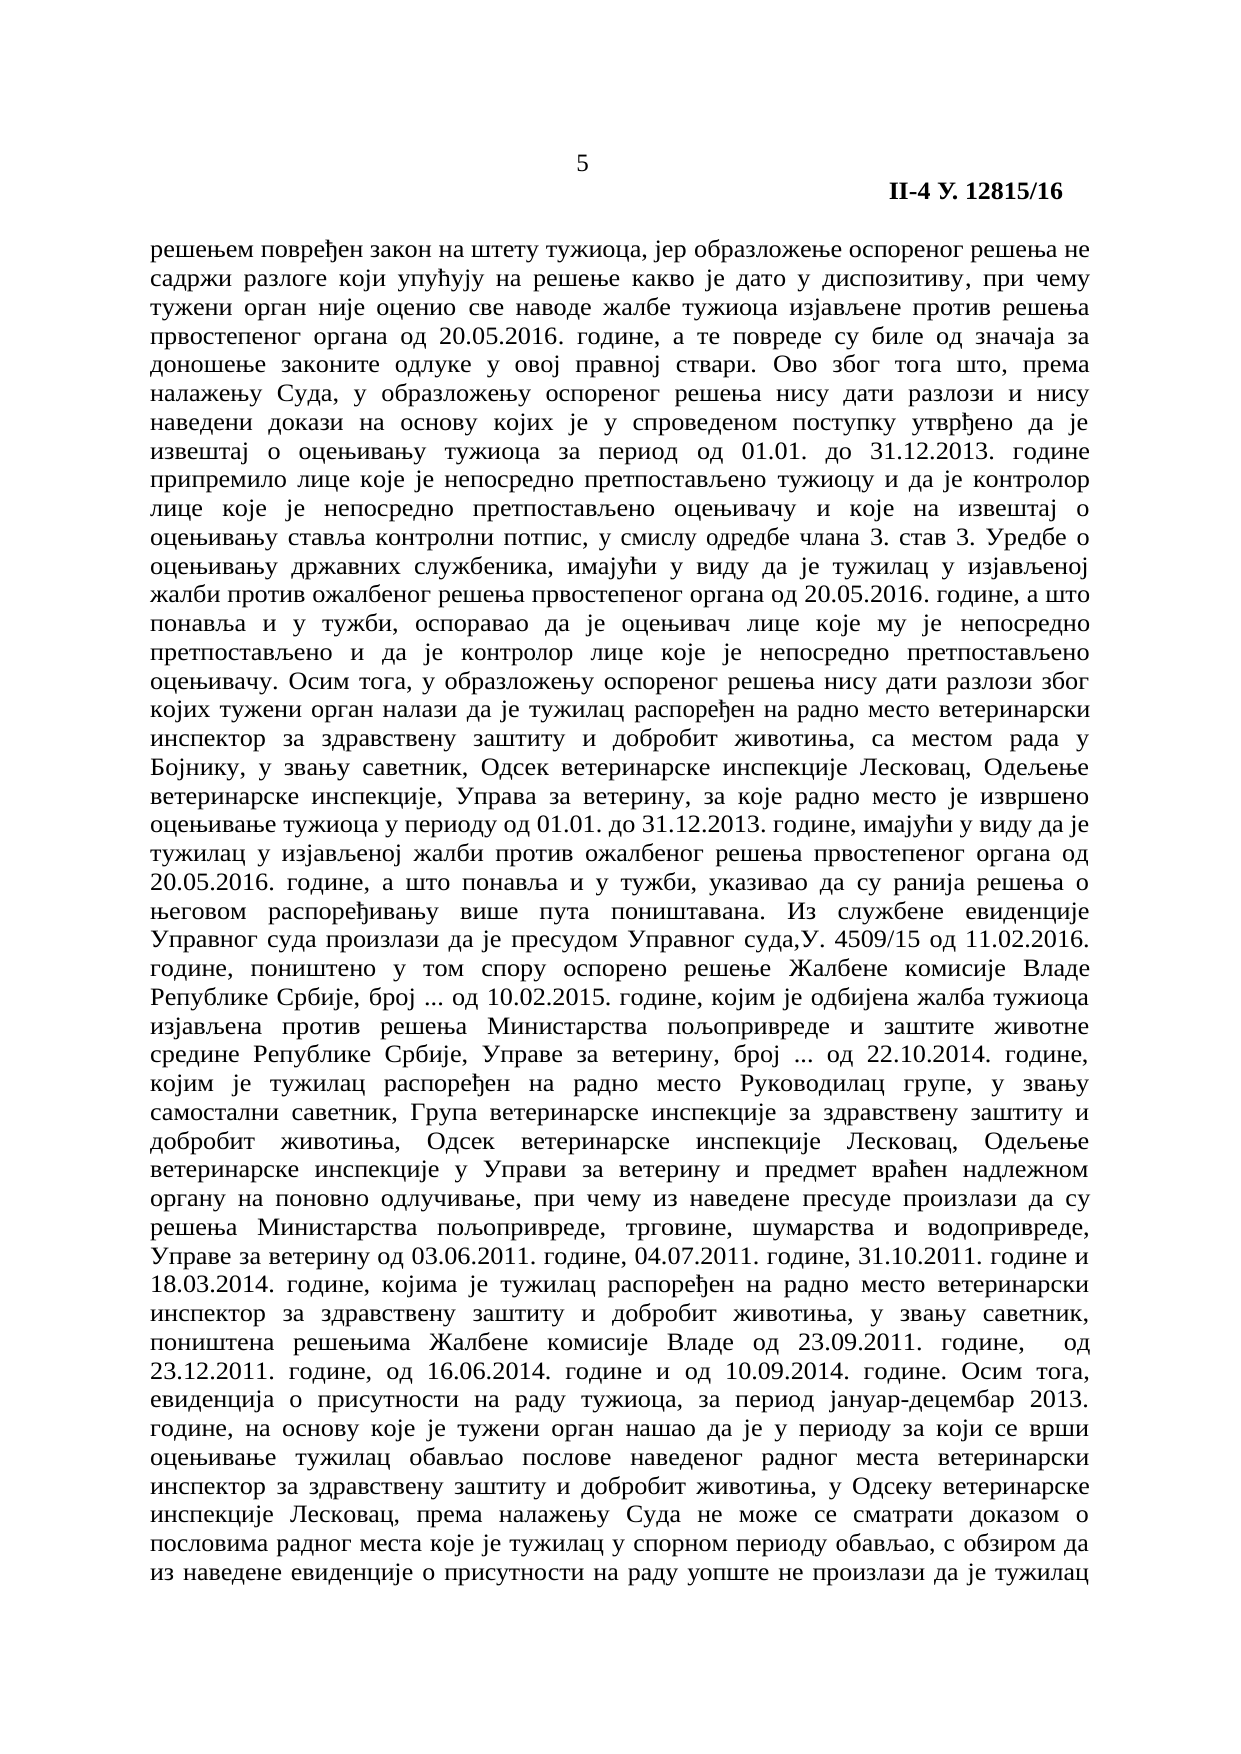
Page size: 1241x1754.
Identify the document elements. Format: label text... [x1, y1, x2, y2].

text решењем повређен закон на штету тужиоца, јер образложење оспореног решења не садржи разлоге који упућују на решење какво је дато у диспозитиву, при чему тужени орган није оценио све наводе жалбе тужиоца изјављене против решења првостепеног органа од 20.05.2016. године, а те повреде су биле од значаја за доношење законите одлуке у овој правној ствари. Ово због тога што, према налажењу Суда, у образложењу оспореног решења нису дати разлози и нису наведени докази на основу којих је у спроведеном поступку утврђено да је извештај о оцењивању тужиоца за период од 01.01. до 31.12.2013. године припремило лице које је непосредно претпостављено тужиоцу и да је контролор лице које је непосредно претпостављено оцењивачу и које на извештај о оцењивању ставља контролни потпис, у смислу одредбе члана 3. став 3. Уредбе о оцењивању државних службеника, имајући у виду да је тужилац у изјављеној жалби против ожалбеног решења првостепеног органа од 20.05.2016. године, а што понавља и у тужби, оспоравао да је оцењивач лице које му је непосредно претпостављено и да је контролор лице које је непосредно претпостављено оцењивачу. Осим тога, у образложењу оспореног решења нису дати разлози због којих тужени орган налази да је тужилац распоређен на радно место ветеринарски инспектор за здравствену заштиту и добробит животиња, са местом рада у Бојнику, у звању саветник, Одсек ветеринарске инспекције Лесковац, Одељење ветеринарске инспекције, Управа за ветерину, за које радно место је извршено оцењивање тужиоца у периоду од 01.01. до 31.12.2013. године, имајући у виду да је тужилац у изјављеној жалби против ожалбеног решења првостепеног органа од 20.05.2016. године, а што понавља и у тужби, указивао да су ранија решења о његовом распоређивању више пута поништавана. Из службене евиденције Управног суда произлази да је пресудом Управног суда,У. 4509/15 од 11.02.2016. године, поништено у том спору оспорено решење Жалбене комисије Владе Републике Србије, број ... од 10.02.2015. године, којим је одбијена жалба тужиоца изјављена против решења Министарства пољопривреде и заштите животне средине Републике Србије, Управе за ветерину, број ... од 22.10.2014. године, којим је тужилац распоређен на радно место Руководилац групе, у звању самостални саветник, Група ветеринарске инспекције за здравствену заштиту и добробит животиња, Одсек ветеринарске инспекције Лесковац, Одељење ветеринарске инспекције у Управи за ветерину и предмет враћен надлежном органу на поновно одлучивање, при чему из наведене пресуде произлази да су решења Министарства пољопривреде, трговине, шумарства и водопривреде, Управе за ветерину од 03.06.2011. године, 04.07.2011. године, 31.10.2011. године и 18.03.2014. године, којима је тужилац распоређен на радно место ветеринарски инспектор за здравствену заштиту и добробит животиња, у звању саветник, поништена решењима Жалбене комисије Владе од 23.09.2011. године, од 23.12.2011. године, од 16.06.2014. године и од 10.09.2014. године. Осим тога, евиденција о присутности на раду тужиоца, за период јануар-децембар 2013. године, на основу које је тужени орган нашао да је у периоду за који се врши оцењивање тужилац обављао послове наведеног радног места ветеринарски инспектор за здравствену заштиту и добробит животиња, у Одсеку ветеринарске инспекције Лесковац, према налажењу Суда не може се сматрати доказом о пословима радног места које је тужилац у спорном периоду обављао, с обзиром да из наведене евиденције о присутности на раду уопште не произлази да је тужилац [150, 234, 1090, 1586]
